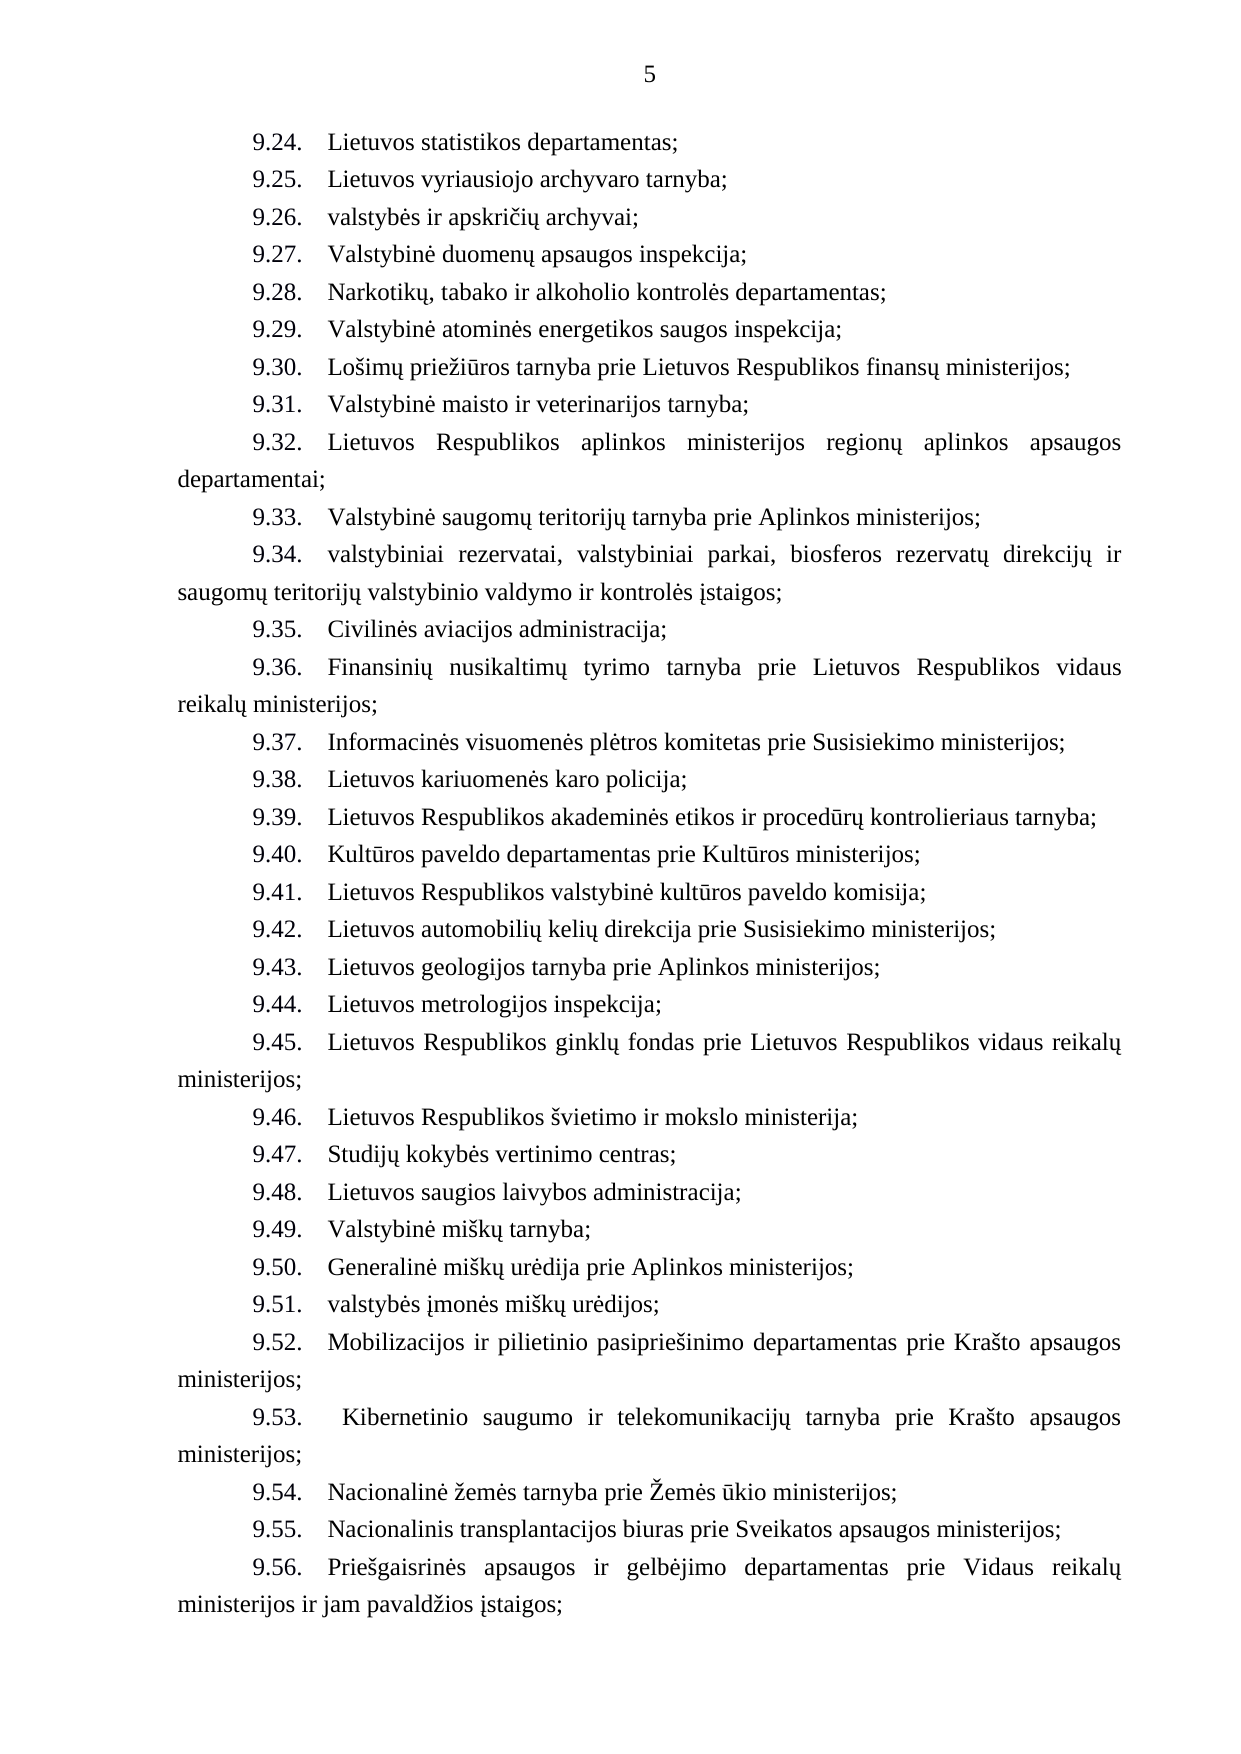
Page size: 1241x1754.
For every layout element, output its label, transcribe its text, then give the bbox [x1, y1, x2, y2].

text 9.46. Lietuvos Respublikos švietimo ir mokslo ministerija; [177, 1093, 1122, 1131]
text 9.30. Lošimų priežiūros tarnyba prie Lietuvos Respublikos finansų ministerijos; [177, 343, 1122, 381]
text 9.48. Lietuvos saugios laivybos administracija; [177, 1168, 1122, 1206]
text 9.31. Valstybinė maisto ir veterinarijos tarnyba; [177, 381, 1122, 418]
text 9.40. Kultūros paveldo departamentas prie Kultūros ministerijos; [177, 831, 1122, 868]
text 9.52. Mobilizacijos ir pilietinio pasipriešinimo departamentas prie Krašto apsaugos ministerijos; [177, 1318, 1122, 1393]
text 9.49. Valstybinė miškų tarnyba; [177, 1206, 1122, 1243]
text 9.33. Valstybinė saugomų teritorijų tarnyba prie Aplinkos ministerijos; [177, 493, 1122, 531]
text 9.50. Generalinė miškų urėdija prie Aplinkos ministerijos; [177, 1243, 1122, 1281]
text 9.36. Finansinių nusikaltimų tyrimo tarnyba prie Lietuvos Respublikos vidaus reikalų ministerijos; [177, 643, 1122, 718]
text 9.29. Valstybinė atominės energetikos saugos inspekcija; [177, 306, 1122, 343]
text 9.35. Civilinės aviacijos administracija; [177, 606, 1122, 643]
text 9.32. Lietuvos Respublikos aplinkos ministerijos regionų aplinkos apsaugos departamentai; [177, 418, 1122, 493]
text 9.38. Lietuvos kariuomenės karo policija; [177, 756, 1122, 793]
text 9.51. valstybės įmonės miškų urėdijos; [177, 1281, 1122, 1318]
text 9.43. Lietuvos geologijos tarnyba prie Aplinkos ministerijos; [177, 943, 1122, 981]
text 9.39. Lietuvos Respublikos akademinės etikos ir procedūrų kontrolieriaus tarnyba; [177, 793, 1122, 831]
text 9.53. Kibernetinio saugumo ir telekomunikacijų tarnyba prie Krašto apsaugos ministerijos; [177, 1393, 1122, 1468]
text 9.47. Studijų kokybės vertinimo centras; [177, 1131, 1122, 1168]
text 9.55. Nacionalinis transplantacijos biuras prie Sveikatos apsaugos ministerijos; [177, 1506, 1122, 1543]
text 9.56. Priešgaisrinės apsaugos ir gelbėjimo departamentas prie Vidaus reikalų ministerijos ir jam pavaldžios įstaigos; [177, 1543, 1122, 1618]
text 9.42. Lietuvos automobilių kelių direkcija prie Susisiekimo ministerijos; [177, 906, 1122, 943]
text 9.28. Narkotikų, tabako ir alkoholio kontrolės departamentas; [177, 268, 1122, 306]
text 9.26. valstybės ir apskričių archyvai; [177, 193, 1122, 231]
text 9.24. Lietuvos statistikos departamentas; [177, 118, 1122, 156]
text 9.27. Valstybinė duomenų apsaugos inspekcija; [177, 231, 1122, 268]
text 9.37. Informacinės visuomenės plėtros komitetas prie Susisiekimo ministerijos; [177, 718, 1122, 756]
text 9.34. valstybiniai rezervatai, valstybiniai parkai, biosferos rezervatų direkcijų ir saugomų teritorijų valstybinio valdymo ir kontrolės įstaigos; [177, 531, 1122, 606]
text 9.44. Lietuvos metrologijos inspekcija; [177, 981, 1122, 1018]
text 9.41. Lietuvos Respublikos valstybinė kultūros paveldo komisija; [177, 868, 1122, 906]
text 9.45. Lietuvos Respublikos ginklų fondas prie Lietuvos Respublikos vidaus reikalų ministerijos; [177, 1018, 1122, 1093]
text 9.25. Lietuvos vyriausiojo archyvaro tarnyba; [177, 156, 1122, 193]
text 9.54. Nacionalinė žemės tarnyba prie Žemės ūkio ministerijos; [177, 1468, 1122, 1506]
